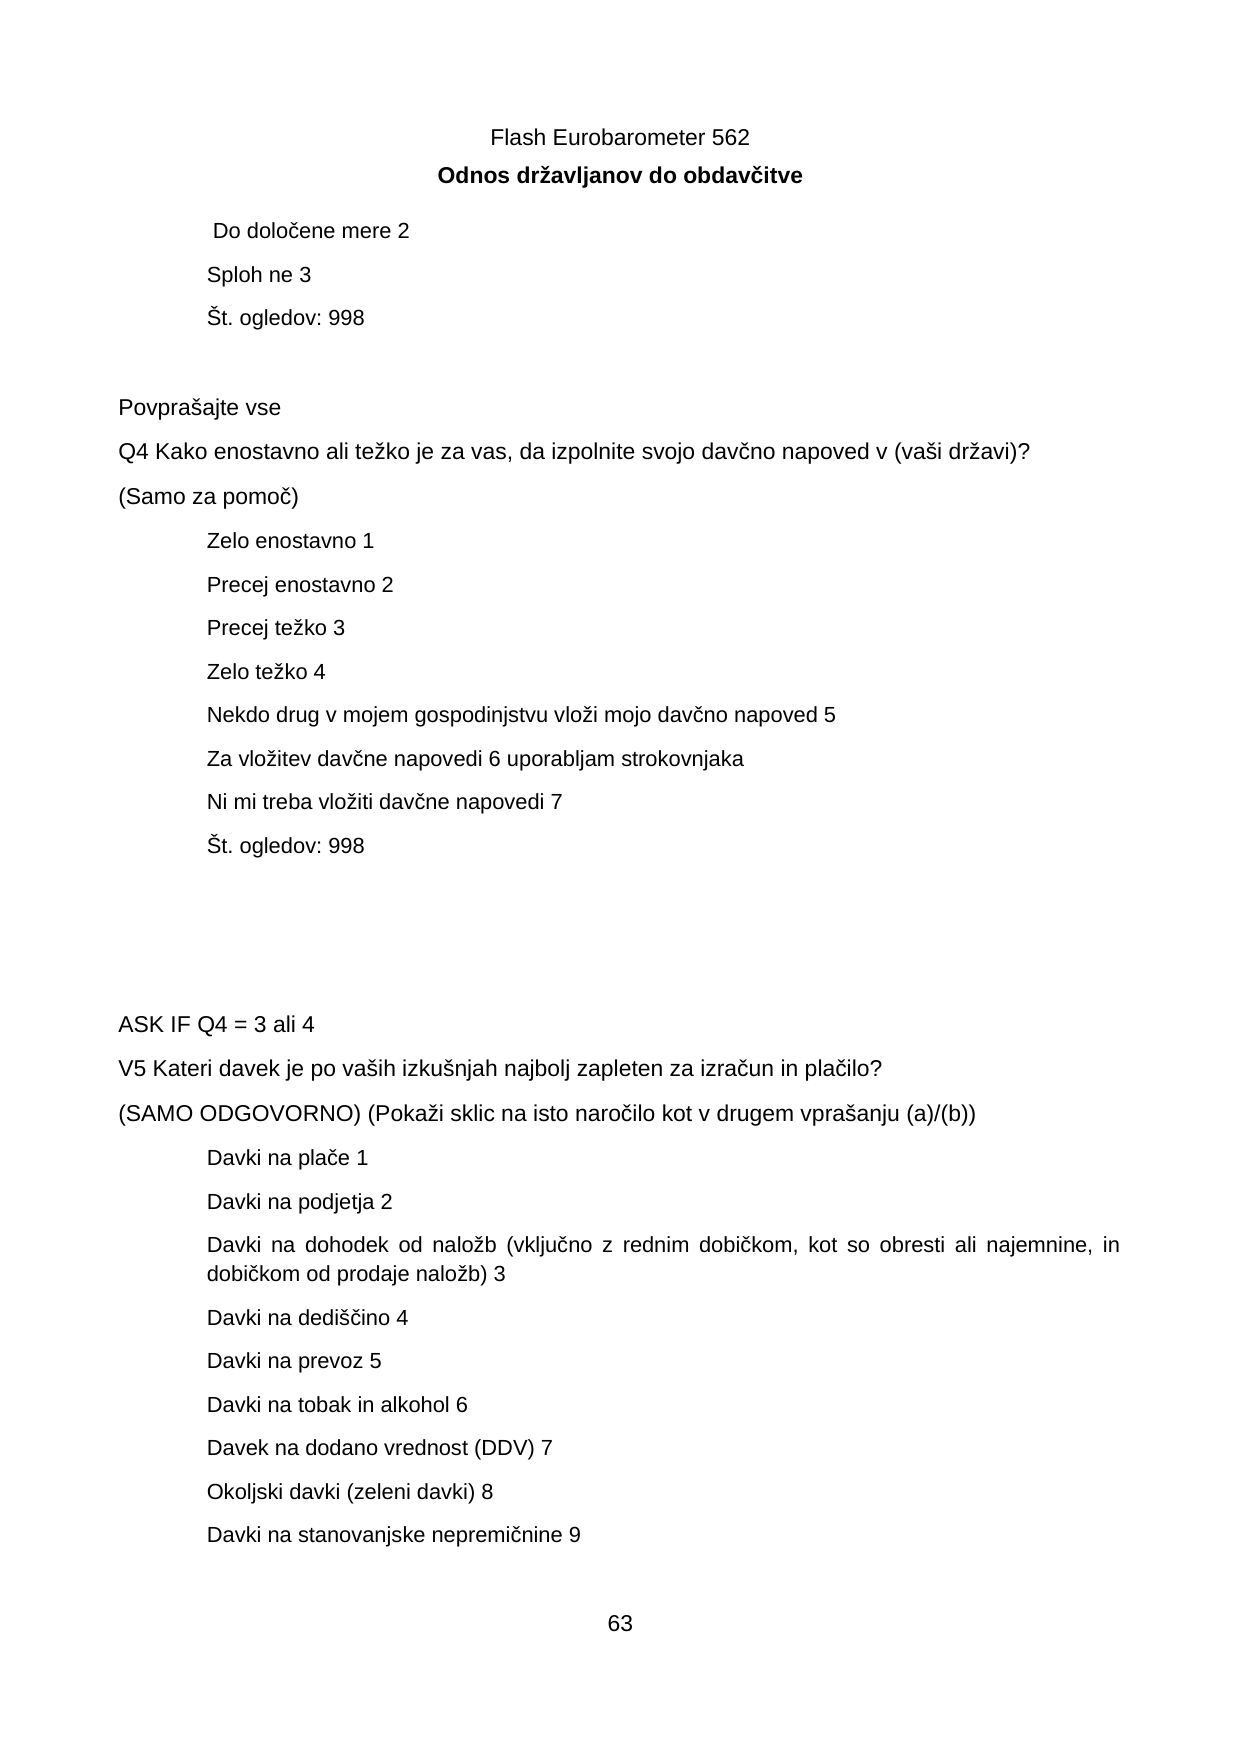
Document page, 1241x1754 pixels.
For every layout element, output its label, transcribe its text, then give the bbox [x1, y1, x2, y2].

text Št. ogledov: 998 [207, 305, 1122, 330]
text Davki na plače 1 [207, 1145, 1122, 1170]
text Ni mi treba vložiti davčne napovedi 7 [207, 789, 1122, 814]
text Davki na stanovanjske nepremičnine 9 [207, 1522, 1122, 1547]
text (SAMO ODGOVORNO) (Pokaži sklic na isto naročilo kot v drugem vprašanju (a)/(b)) [118, 1100, 1122, 1127]
text Povprašajte vse [118, 393, 1122, 420]
text Nekdo drug v mojem gospodinjstvu vloži mojo davčno napoved 5 [207, 702, 1122, 727]
text Precej enostavno 2 [207, 571, 1122, 597]
text Sploh ne 3 [207, 262, 1122, 287]
text Davki na prevoz 5 [207, 1348, 1122, 1373]
text ASK IF Q4 = 3 ali 4 [118, 1011, 1122, 1037]
text Davki na podjetja 2 [207, 1188, 1122, 1214]
text Davki na tobak in alkohol 6 [207, 1392, 1122, 1417]
text Precej težko 3 [207, 615, 1122, 640]
text V5 Kateri davek je po vaših izkušnjah najbolj zapleten za izračun in plačilo? [118, 1055, 1122, 1082]
text Do določene mere 2 [207, 218, 1122, 243]
text Zelo težko 4 [207, 658, 1122, 684]
text Št. ogledov: 998 [207, 833, 1122, 858]
text Davki na dediščino 4 [207, 1304, 1122, 1330]
text Zelo enostavno 1 [207, 528, 1122, 553]
text Davki na dohodek od naložb (vključno z rednim dobičkom, kot so obresti ali najemnine, in dobičkom od prodaje naložb) 3 [207, 1232, 1122, 1286]
text (Samo za pomoč) [118, 483, 1122, 509]
text Okoljski davki (zeleni davki) 8 [207, 1479, 1122, 1504]
text Davek na dodano vrednost (DDV) 7 [207, 1435, 1122, 1460]
text Q4 Kako enostavno ali težko je za vas, da izpolnite svojo davčno napoved v (vaši državi)? [118, 438, 1122, 465]
text Za vložitev davčne napovedi 6 uporabljam strokovnjaka [207, 746, 1122, 771]
